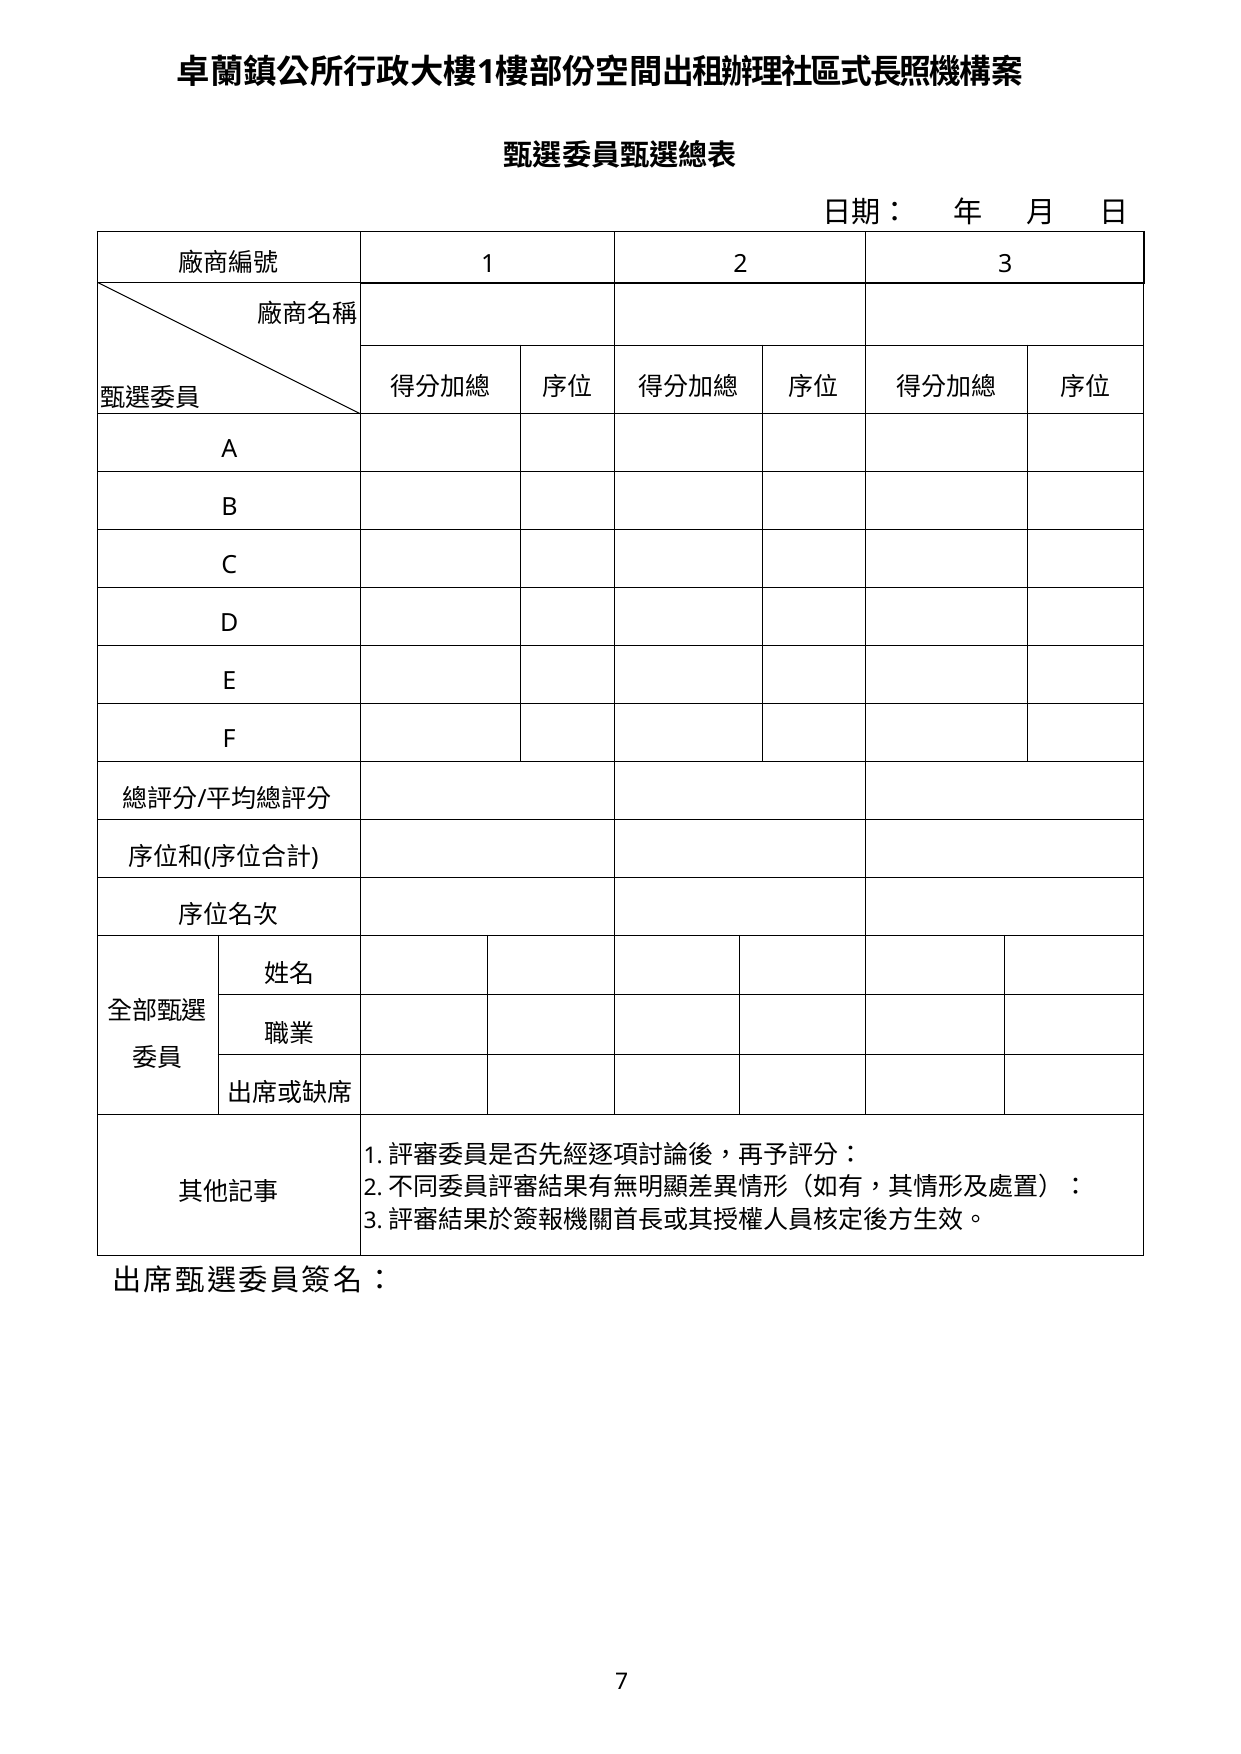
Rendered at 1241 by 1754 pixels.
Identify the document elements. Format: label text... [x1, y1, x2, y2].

table_cell [1028, 530, 1143, 587]
table_cell [866, 588, 1027, 645]
table_cell E [98, 646, 360, 703]
table_cell 序位 [1028, 346, 1143, 413]
table_cell [866, 936, 1004, 994]
table_cell [1028, 472, 1143, 529]
subtitle 甄選委員甄選總表 [487, 126, 753, 175]
table_cell [361, 646, 520, 703]
table_cell [866, 530, 1027, 587]
table_cell C [98, 530, 360, 587]
table_cell [615, 646, 762, 703]
table_cell [361, 414, 520, 471]
table_cell [615, 762, 865, 819]
table_cell [866, 1055, 1004, 1114]
table_cell [866, 472, 1027, 529]
table_cell [488, 995, 614, 1054]
table_cell [740, 995, 865, 1054]
table_cell 職業 [219, 995, 360, 1054]
table_cell 得分加總 [866, 346, 1027, 413]
table_cell [763, 472, 865, 529]
table_cell [866, 820, 1143, 877]
table_cell 得分加總 [615, 346, 762, 413]
table_cell [866, 995, 1004, 1054]
table_cell [763, 704, 865, 761]
table_cell A [98, 414, 360, 471]
table_cell [615, 878, 865, 935]
table_cell [521, 472, 614, 529]
table_cell [615, 936, 739, 994]
table_cell [615, 284, 865, 344]
table_cell [361, 530, 520, 587]
table_cell [615, 995, 739, 1054]
table_cell [361, 820, 614, 877]
table_cell [763, 530, 865, 587]
table_cell 序位 [763, 346, 865, 413]
table_cell [1028, 414, 1143, 471]
table_cell [361, 704, 520, 761]
table_cell 廠商名稱 甄選委員 [102, 283, 360, 412]
table_cell [488, 936, 614, 994]
table_cell [615, 820, 865, 877]
table_cell [1005, 995, 1143, 1054]
table_cell [488, 1055, 614, 1114]
text 出席甄選委員簽名： [112, 1256, 1159, 1298]
table_cell [521, 704, 614, 761]
table_header 廠商編號 [98, 232, 360, 282]
text 日期： 年 月 日 [71, 188, 1129, 231]
table_cell [866, 284, 1143, 344]
table_cell [521, 646, 614, 703]
table_cell [866, 762, 1143, 819]
table_cell 廠商名稱 甄選委員 [98, 284, 355, 413]
table_header 3 [866, 232, 1143, 282]
table_cell 其他記事 [98, 1115, 360, 1255]
table_cell [866, 646, 1027, 703]
table_cell [763, 414, 865, 471]
table_cell [361, 472, 520, 529]
table_cell [361, 878, 614, 935]
table_cell [1028, 588, 1143, 645]
table_cell [615, 588, 762, 645]
table_cell [866, 704, 1027, 761]
table_cell [361, 1055, 487, 1114]
table_cell [521, 414, 614, 471]
table_header 2 [615, 232, 865, 282]
table_cell [361, 936, 487, 994]
table_cell 出席或缺席 [219, 1055, 360, 1114]
table_cell 姓名 [219, 936, 360, 994]
table_cell [1028, 704, 1143, 761]
table_cell [740, 936, 865, 994]
table_cell [521, 588, 614, 645]
table_cell [361, 588, 520, 645]
table_cell [615, 704, 762, 761]
table_cell [866, 878, 1143, 935]
table_cell 全部甄選委員 [98, 936, 218, 1114]
table_cell [1005, 1055, 1143, 1114]
table_cell [521, 530, 614, 587]
table_cell [1005, 936, 1143, 994]
table_cell [763, 588, 865, 645]
table_cell [1028, 646, 1143, 703]
table_cell 序位名次 [98, 878, 360, 935]
table_header 1 [361, 232, 614, 282]
table_cell [615, 530, 762, 587]
table_cell [361, 995, 487, 1054]
table_cell [615, 1055, 739, 1114]
table_cell [740, 1055, 865, 1114]
table_cell [361, 284, 614, 344]
table_cell D [98, 588, 360, 645]
table_cell 序位 [521, 346, 614, 413]
table_cell 總評分/平均總評分 [98, 762, 360, 819]
table_cell [615, 414, 762, 471]
table_cell F [98, 704, 360, 761]
table_cell [361, 762, 614, 819]
table_cell 序位和(序位合計) [98, 820, 360, 877]
table_cell 評審委員是否先經逐項討論後，再予評分： 不同委員評審結果有無明顯差異情形（如有，其情形及處置）： 評審結果於簽報機關首長或其授權人員核定後方生效。 [361, 1115, 1143, 1255]
table_cell 得分加總 [361, 346, 520, 413]
table_cell B [98, 472, 360, 529]
table_cell [866, 414, 1027, 471]
table_cell [615, 472, 762, 529]
table_cell [763, 646, 865, 703]
